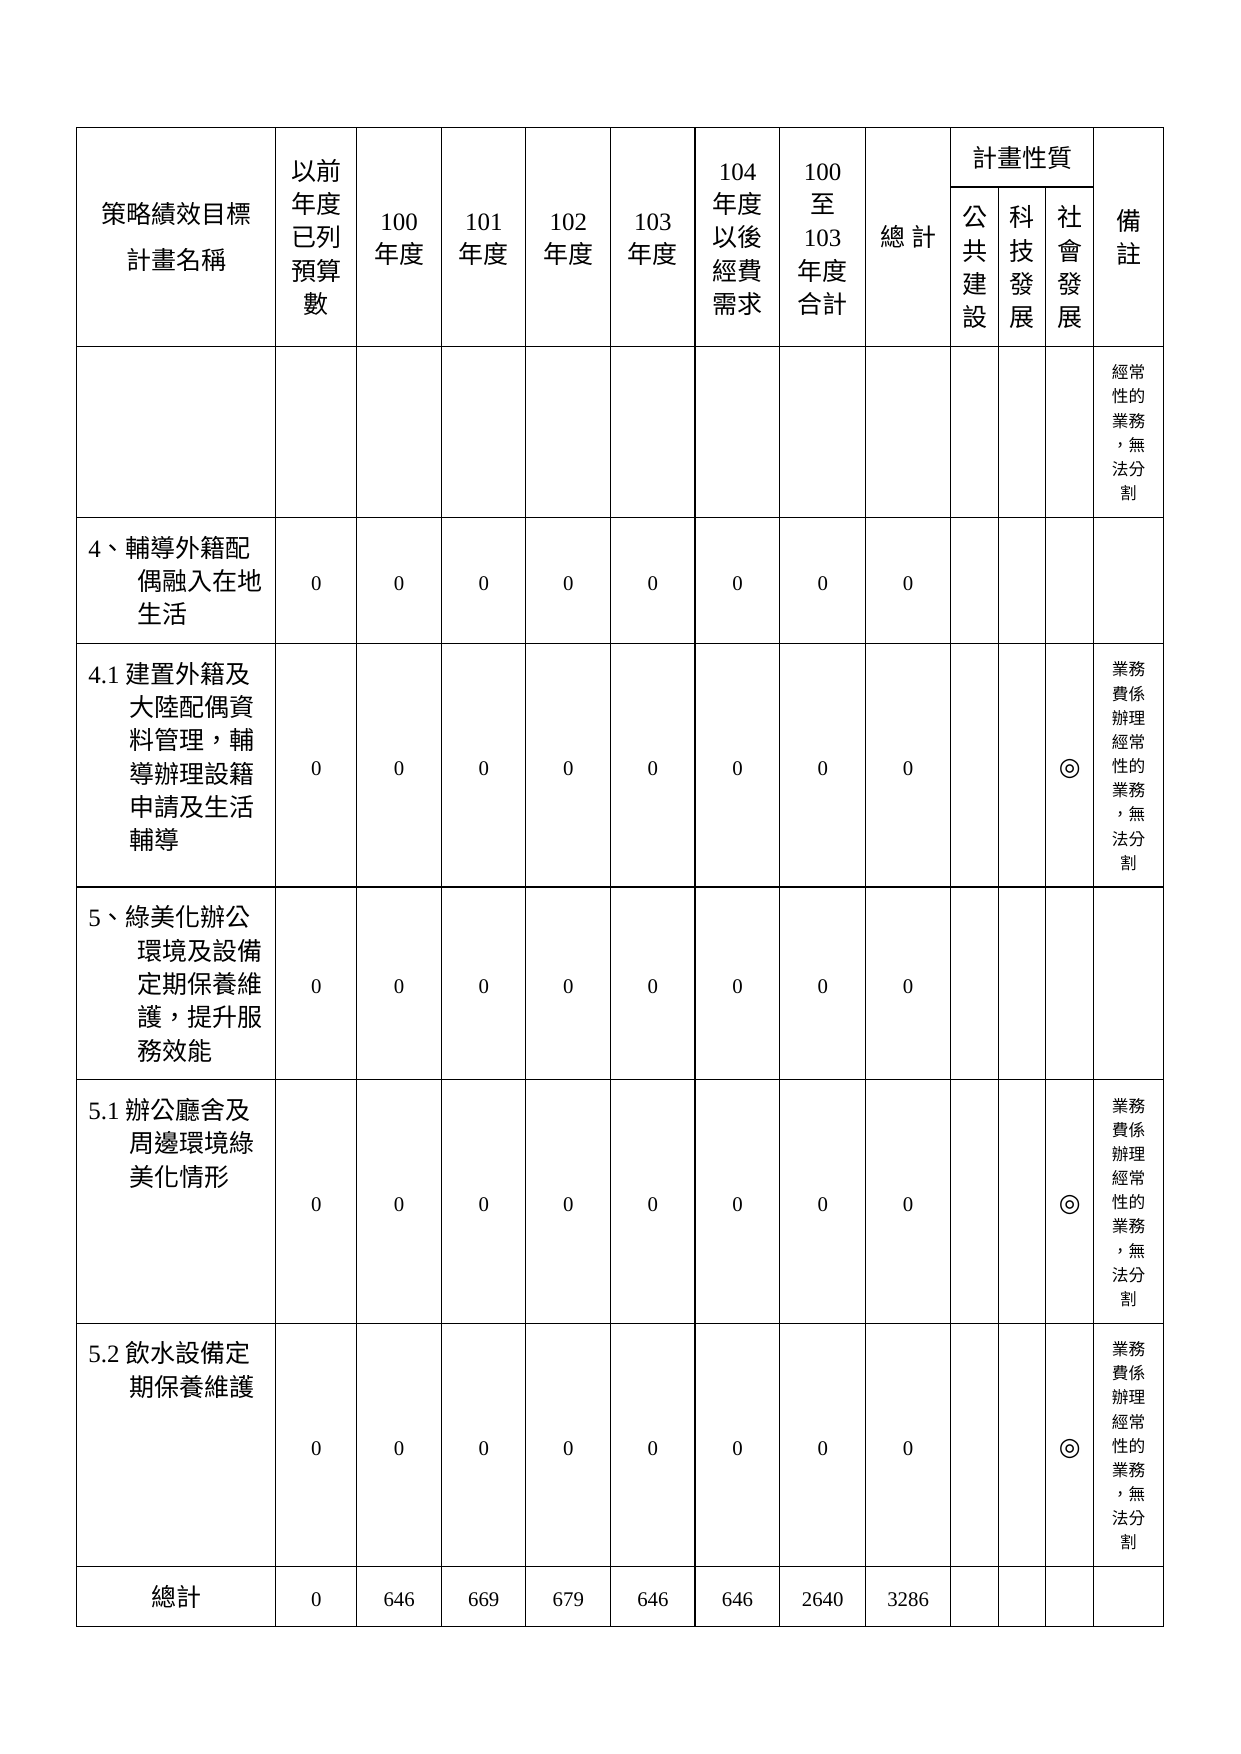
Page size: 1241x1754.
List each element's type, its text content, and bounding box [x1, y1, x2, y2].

table_cell [999, 1567, 1045, 1626]
table_cell [951, 1567, 998, 1626]
table_cell 0 [526, 518, 610, 643]
table_cell 輔導外籍配偶融入在地生活 [77, 518, 275, 643]
table_cell 679 [526, 1567, 610, 1626]
table_cell 0 [611, 1080, 694, 1323]
table_cell 0 [526, 1080, 610, 1323]
table_cell [999, 888, 1045, 1079]
table_cell 0 [276, 518, 356, 643]
table_cell 5.1 辦公廳舍及周邊環境綠美化情形 [77, 1080, 275, 1323]
table_cell 0 [442, 1080, 525, 1323]
table_cell [951, 1080, 998, 1323]
table_header 100至103年度合計 [780, 128, 865, 346]
table_cell 業務費係辦理經常性的業務，無法分割 [1094, 644, 1163, 886]
table_cell 0 [276, 1324, 356, 1566]
table_cell [951, 644, 998, 886]
table_cell [276, 347, 356, 517]
table_cell 0 [611, 1324, 694, 1566]
table_header 102年度 [526, 128, 610, 346]
table_cell 0 [866, 888, 950, 1079]
table_cell [999, 1080, 1045, 1323]
table_cell 0 [276, 888, 356, 1079]
table_cell [1094, 1567, 1163, 1626]
table_cell [442, 347, 525, 517]
table_cell 0 [442, 888, 525, 1079]
table_cell 0 [866, 518, 950, 643]
table_cell 0 [357, 518, 441, 643]
table_cell [999, 644, 1045, 886]
table_cell 0 [696, 888, 779, 1079]
table_cell [999, 1324, 1045, 1566]
table_cell 0 [696, 518, 779, 643]
table_cell 科技發展 [999, 188, 1045, 346]
table_cell [1046, 888, 1093, 1079]
table_cell ◎ [1046, 1080, 1093, 1323]
table_cell 0 [357, 1324, 441, 1566]
table_cell 總計 [77, 1567, 275, 1626]
table_cell 0 [780, 1080, 865, 1323]
table_cell 0 [780, 644, 865, 886]
table_cell 0 [866, 644, 950, 886]
table_cell [866, 347, 950, 517]
table_cell [77, 347, 275, 517]
table_cell [999, 518, 1045, 643]
table_cell 業務費係辦理經常性的業務，無法分割 [1094, 1324, 1163, 1566]
table_cell 669 [442, 1567, 525, 1626]
table_cell [357, 347, 441, 517]
table_cell 公共建設 [951, 188, 998, 346]
table_cell 0 [526, 1324, 610, 1566]
table_cell [951, 888, 998, 1079]
table_cell [1046, 518, 1093, 643]
table_cell 0 [442, 518, 525, 643]
table_cell 0 [696, 1080, 779, 1323]
table_cell 0 [276, 1567, 356, 1626]
table_cell 綠美化辦公環境及設備定期保養維護，提升服務效能 [77, 888, 275, 1079]
table_cell 646 [611, 1567, 694, 1626]
table_cell [951, 347, 998, 517]
table_cell 646 [357, 1567, 441, 1626]
table_cell [999, 347, 1045, 517]
table_cell 0 [442, 644, 525, 886]
table_cell 0 [780, 518, 865, 643]
table_cell 0 [276, 1080, 356, 1323]
table_cell 2640 [780, 1567, 865, 1626]
table_header 計畫性質 [951, 128, 1093, 186]
table_cell 社會發展 [1046, 188, 1093, 346]
table_cell 4.1 建置外籍及大陸配偶資料管理，輔導辦理設籍申請及生活輔導 [77, 644, 275, 886]
table_cell [1046, 1567, 1093, 1626]
table_cell 0 [696, 644, 779, 886]
table_header 101年度 [442, 128, 525, 346]
table_header 總 計 [866, 128, 950, 346]
table_cell [696, 347, 779, 517]
table_cell 經常性的業務，無法分割 [1094, 347, 1163, 517]
table_cell 0 [780, 888, 865, 1079]
table_cell 0 [357, 644, 441, 886]
table_header 以前年度已列預算數 [276, 128, 356, 346]
table_cell 0 [611, 518, 694, 643]
table_cell 0 [526, 888, 610, 1079]
table_cell 0 [866, 1324, 950, 1566]
table_cell 0 [442, 1324, 525, 1566]
table_cell [611, 347, 694, 517]
table_cell [1094, 518, 1163, 643]
table_cell 業務費係辦理經常性的業務，無法分割 [1094, 1080, 1163, 1323]
table_cell ◎ [1046, 644, 1093, 886]
table_header 104年度以後經費需求 [696, 128, 779, 346]
table_cell 0 [696, 1324, 779, 1566]
table_cell 3286 [866, 1567, 950, 1626]
table_header 策略績效目標 計畫名稱 [77, 128, 275, 346]
table_cell 0 [866, 1080, 950, 1323]
table_header 103年度 [611, 128, 694, 346]
table_cell 5.2 飲水設備定期保養維護 [77, 1324, 275, 1566]
table_cell 646 [696, 1567, 779, 1626]
table_cell [1094, 888, 1163, 1079]
table_cell 0 [611, 644, 694, 886]
table_cell 0 [526, 644, 610, 886]
table_header 100年度 [357, 128, 441, 346]
table_cell [526, 347, 610, 517]
table_cell ◎ [1046, 1324, 1093, 1566]
table_cell 0 [780, 1324, 865, 1566]
table_header 備註 [1094, 128, 1163, 346]
table_cell [1046, 347, 1093, 517]
table_cell [951, 518, 998, 643]
table_cell [951, 1324, 998, 1566]
table_cell 0 [276, 644, 356, 886]
table_cell 0 [357, 888, 441, 1079]
table_cell 0 [611, 888, 694, 1079]
table_cell [780, 347, 865, 517]
table_cell 0 [357, 1080, 441, 1323]
